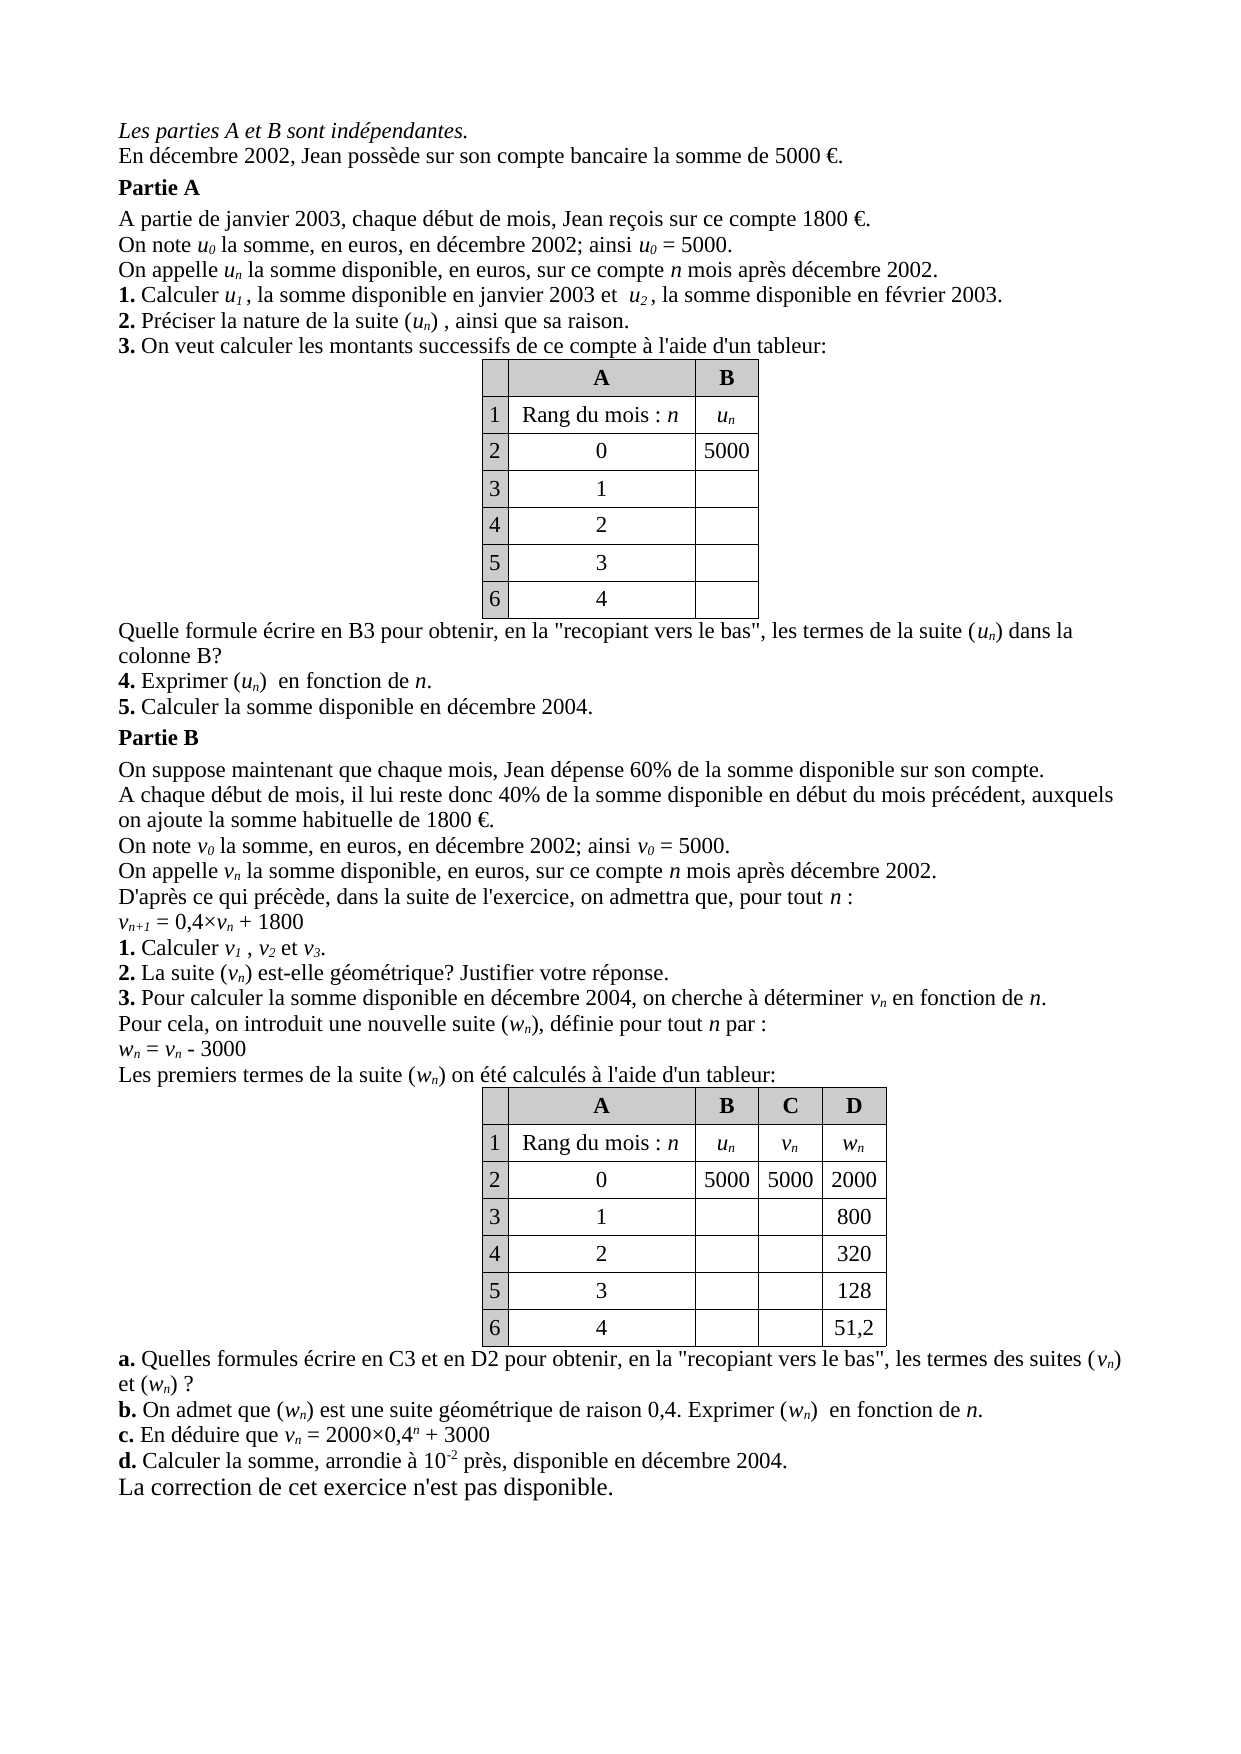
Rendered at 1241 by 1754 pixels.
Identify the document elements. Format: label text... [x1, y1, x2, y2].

table_cell 5 [483, 545, 508, 581]
text D'après ce qui précède, dans la suite de l'exercice, on admettra que, pour tout n : [118, 884, 1122, 909]
table_cell [696, 471, 758, 507]
table_cell 4 [509, 1310, 695, 1346]
table_cell 2 [483, 1162, 508, 1198]
table_cell 1 [483, 1125, 508, 1161]
text vn+1 = 0,4×vn + 1800 [118, 909, 1122, 934]
text a. Quelles formules écrire en C3 et en D2 pour obtenir, en la "recopiant vers le bas", les termes des suites (vn) et (wn) ? [118, 1346, 1122, 1397]
table_cell un [696, 1125, 758, 1161]
table_header B [696, 1088, 758, 1124]
text Les premiers termes de la suite (wn) on été calculés à l'aide d'un tableur: [118, 1062, 1122, 1087]
text b. On admet que (wn) est une suite géométrique de raison 0,4. Exprimer (wn) en fonction de n. [118, 1397, 1122, 1422]
text wn = vn - 3000 [118, 1036, 1122, 1062]
table_header A [509, 1088, 695, 1124]
table_cell [696, 1236, 758, 1272]
table_cell 2000 [823, 1162, 886, 1198]
table_cell wn [823, 1125, 886, 1161]
text 2. La suite (vn) est-elle géométrique? Justifier votre réponse. [118, 960, 1122, 985]
table_cell [696, 508, 758, 544]
table_cell 1 [509, 471, 695, 507]
table_cell 128 [823, 1273, 886, 1309]
table_cell 6 [483, 582, 508, 618]
table_cell 5000 [696, 1162, 758, 1198]
text 3. On veut calculer les montants successifs de ce compte à l'aide d'un tableur: [118, 333, 1122, 359]
table_cell [696, 1310, 758, 1346]
text A chaque début de mois, il lui reste donc 40% de la somme disponible en début du mois précédent, auxquels on ajoute la somme habituelle de 1800 €. [118, 782, 1122, 833]
table_cell 5000 [759, 1162, 822, 1198]
table_cell [759, 1273, 822, 1309]
text Les parties A et B sont indépendantes. [118, 118, 1122, 143]
text 5. Calculer la somme disponible en décembre 2004. [118, 694, 1122, 719]
text c. En déduire que vn = 2000×0,4n + 3000 [118, 1422, 1122, 1448]
table_cell 3 [483, 1199, 508, 1235]
text 1. Calculer v1 , v2 et v3. [118, 934, 1122, 960]
table_cell 320 [823, 1236, 886, 1272]
text On appelle un la somme disponible, en euros, sur ce compte n mois après décembre 2002. [118, 257, 1122, 282]
table_cell 0 [509, 434, 695, 470]
text d. Calculer la somme, arrondie à 10-2 près, disponible en décembre 2004. [118, 1448, 1122, 1473]
text Pour cela, on introduit une nouvelle suite (wn), définie pour tout n par : [118, 1011, 1122, 1036]
table_cell 4 [509, 582, 695, 618]
text Quelle formule écrire en B3 pour obtenir, en la "recopiant vers le bas", les termes de la suite (un) dans la colonne B? [118, 618, 1122, 668]
table_cell 2 [509, 508, 695, 544]
table_cell [696, 545, 758, 581]
table_cell 3 [483, 471, 508, 507]
text La correction de cet exercice n'est pas disponible. [118, 1473, 1122, 1501]
table_cell Rang du mois : n [509, 397, 695, 433]
table_cell Rang du mois : n [509, 1125, 695, 1161]
table_header A [509, 360, 695, 396]
table_cell 51,2 [823, 1310, 886, 1346]
table_cell 4 [483, 1236, 508, 1272]
text On appelle vn la somme disponible, en euros, sur ce compte n mois après décembre 2002. [118, 858, 1122, 884]
table_cell 1 [509, 1199, 695, 1235]
text On note v0 la somme, en euros, en décembre 2002; ainsi v0 = 5000. [118, 833, 1122, 858]
table_cell vn [759, 1125, 822, 1161]
table_cell [696, 1199, 758, 1235]
table_cell 2 [483, 434, 508, 470]
table_cell [759, 1236, 822, 1272]
table_cell 5000 [696, 434, 758, 470]
text Partie B [118, 725, 1122, 751]
table_header C [759, 1088, 822, 1124]
text 3. Pour calculer la somme disponible en décembre 2004, on cherche à déterminer vn en fonction de n. [118, 985, 1122, 1011]
table_cell 1 [483, 397, 508, 433]
table_cell [696, 1273, 758, 1309]
table_header B [696, 360, 758, 396]
table_cell 0 [509, 1162, 695, 1198]
table_cell [759, 1310, 822, 1346]
text On note u0 la somme, en euros, en décembre 2002; ainsi u0 = 5000. [118, 232, 1122, 257]
table_cell [696, 582, 758, 618]
text 4. Exprimer (un) en fonction de n. [118, 668, 1122, 694]
table_header [483, 1088, 508, 1124]
table_header [483, 360, 508, 396]
table_cell 3 [509, 1273, 695, 1309]
table_header D [823, 1088, 886, 1124]
table_cell 6 [483, 1310, 508, 1346]
text Partie A [118, 175, 1122, 200]
text 2. Préciser la nature de la suite (un) , ainsi que sa raison. [118, 308, 1122, 333]
text A partie de janvier 2003, chaque début de mois, Jean reçois sur ce compte 1800 €. [118, 206, 1122, 232]
table_cell 3 [509, 545, 695, 581]
text On suppose maintenant que chaque mois, Jean dépense 60% de la somme disponible sur son compte. [118, 757, 1122, 782]
table_cell 800 [823, 1199, 886, 1235]
table_cell 4 [483, 508, 508, 544]
table_cell [759, 1199, 822, 1235]
text 1. Calculer u1 , la somme disponible en janvier 2003 et u2 , la somme disponible en février 2003. [118, 282, 1122, 308]
text En décembre 2002, Jean possède sur son compte bancaire la somme de 5000 €. [118, 143, 1122, 169]
table_cell 2 [509, 1236, 695, 1272]
table_cell 5 [483, 1273, 508, 1309]
table_cell un [696, 397, 758, 433]
